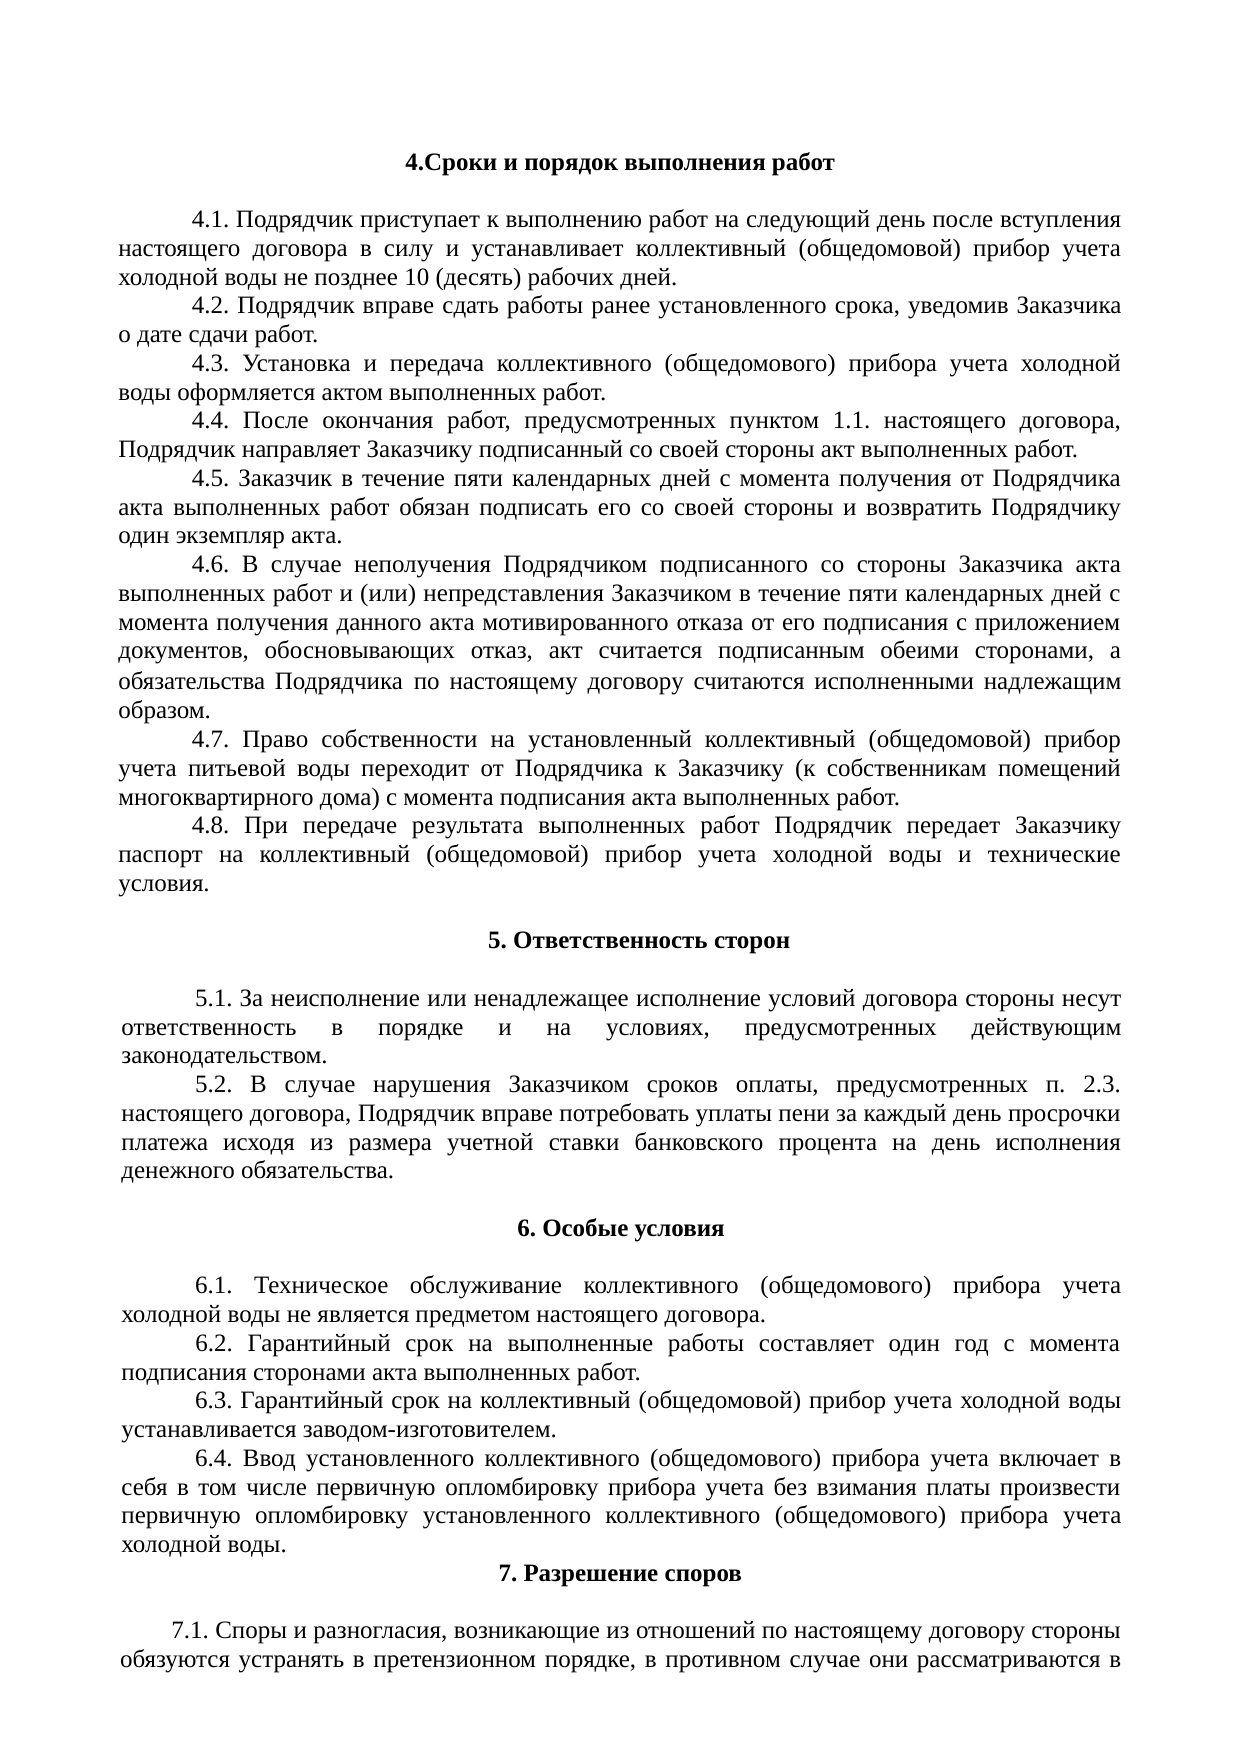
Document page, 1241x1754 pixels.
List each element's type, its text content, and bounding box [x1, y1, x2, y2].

list 7. Разрешение споров [118, 1558, 1122, 1587]
text 6.4. Ввод установленного коллективного (общедомового) прибора учета включает в себя в том числе первичную опломбировку прибора учета без взимания платы произвести первичную опломбировку установленного коллективного (общедомового) прибора учета холодной воды. [120, 1443, 1122, 1558]
text 4.4. После окончания работ, предусмотренных пунктом 1.1. настоящего договора, Подрядчик направляет Заказчику подписанный со своей стороны акт выполненных работ. [118, 406, 1122, 463]
text 5.2. В случае нарушения Заказчиком сроков оплаты, предусмотренных п. 2.3. настоящего договора, Подрядчик вправе потребовать уплаты пени за каждый день просрочки платежа исходя из размера учетной ставки банковского процента на день исполнения денежного обязательства. [120, 1069, 1122, 1184]
text 6. Особые условия [120, 1213, 1122, 1242]
list 4.Сроки и порядок выполнения работ [118, 147, 1122, 176]
text 6.1. Техническое обслуживание коллективного (общедомового) прибора учета холодной воды не является предметом настоящего договора. [120, 1271, 1122, 1328]
text 4.3. Установка и передача коллективного (общедомового) прибора учета холодной воды оформляется актом выполненных работ. [118, 348, 1122, 406]
text 4.6. В случае неполучения Подрядчиком подписанного со стороны Заказчика акта выполненных работ и (или) непредставления Заказчиком в течение пяти календарных дней с момента получения данного акта мотивированного отказа от его подписания с приложением документов, обосновывающих отказ, акт считается подписанным обеими сторонами, а обязательства Подрядчика по настоящему договору считаются исполненными надлежащим образом. [118, 549, 1122, 724]
list 4.1. Подрядчик приступает к выполнению работ на следующий день после вступления настоящего договора в силу и устанавливает коллективный (общедомовой) прибор учета холодной воды не позднее 10 (десять) рабочих дней. [118, 204, 1122, 291]
text 6.2. Гарантийный срок на выполненные работы составляет один год с момента подписания сторонами акта выполненных работ. [120, 1328, 1122, 1386]
text 4.7. Право собственности на установленный коллективный (общедомовой) прибор учета питьевой воды переходит от Подрядчика к Заказчику (к собственникам помещений многоквартирного дома) с момента подписания акта выполненных работ. [118, 724, 1122, 811]
text 6.3. Гарантийный срок на коллективный (общедомовой) прибор учета холодной воды устанавливается заводом-изготовителем. [120, 1386, 1122, 1443]
list 7.1. Споры и разногласия, возникающие из отношений по настоящему договору стороны обязуются устранять в претензионном порядке, в противном случае они рассматриваются в [120, 1616, 1122, 1673]
text 4.5. Заказчик в течение пяти календарных дней с момента получения от Подрядчика акта выполненных работ обязан подписать его со своей стороны и возвратить Подрядчику один экземпляр акта. [118, 463, 1122, 549]
text 4.8. При передаче результата выполненных работ Подрядчик передает Заказчику паспорт на коллективный (общедомовой) прибор учета холодной воды и технические условия. [118, 811, 1122, 897]
text 5.1. За неисполнение или ненадлежащее исполнение условий договора стороны несут ответственность в порядке и на условиях, предусмотренных действующим законодательством. [120, 983, 1122, 1069]
list 4.2. Подрядчик вправе сдать работы ранее установленного срока, уведомив Заказчика о дате сдачи работ. [118, 291, 1122, 348]
list 5. Ответственность сторон [0, 926, 1122, 954]
